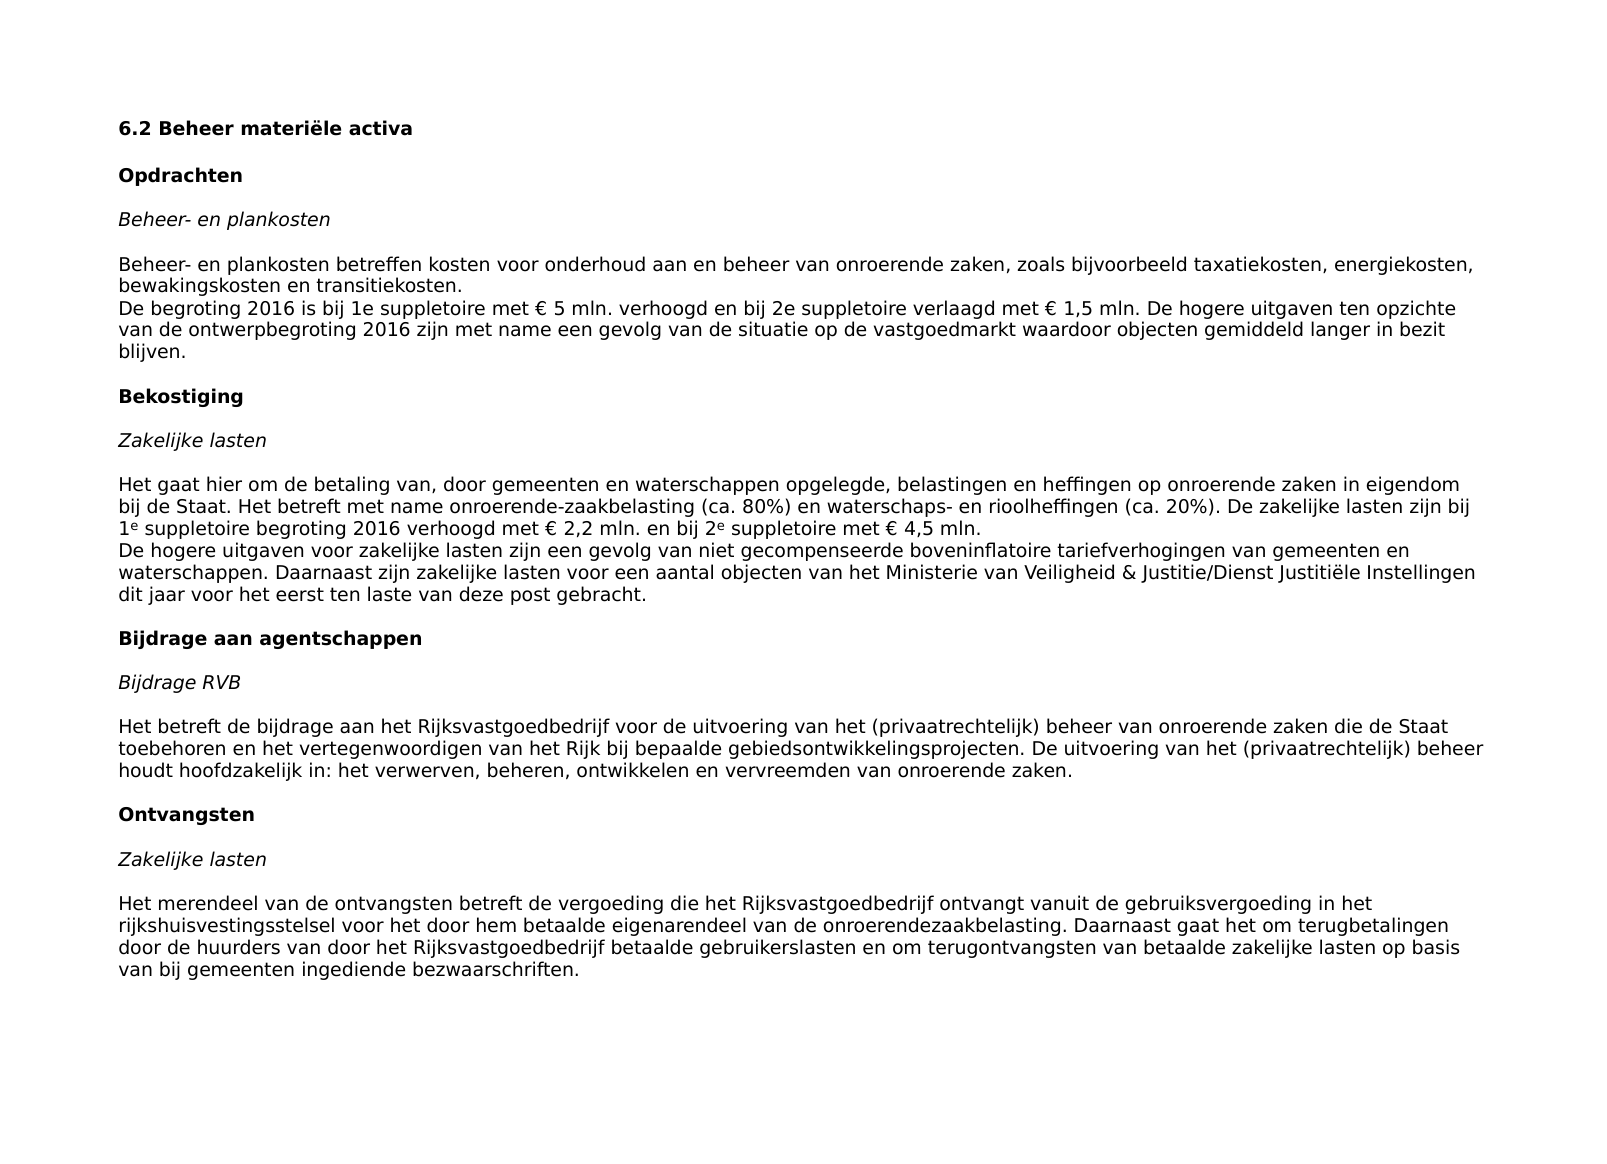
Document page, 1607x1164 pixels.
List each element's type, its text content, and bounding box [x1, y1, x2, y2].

subtitle Opdrachten [118, 165, 1488, 187]
subtitle Ontvangsten [118, 804, 1488, 826]
subtitle Bekostiging [118, 386, 1488, 407]
subtitle 6.2 Beheer materiële activa [118, 118, 1488, 140]
subtitle Beheer- en plankosten [118, 209, 1488, 231]
text De hogere uitgaven voor zakelijke lasten zijn een gevolg van niet gecompenseerde boveninflatoire tariefverhogingen van gemeenten en waterschappen. Daarnaast zijn zakelijke lasten voor een aantal objecten van het Ministerie van Veiligheid & Justitie/Dienst Justitiële Instellingen dit jaar voor het eerst ten laste van deze post gebracht. [118, 540, 1488, 606]
text De begroting 2016 is bij 1e suppletoire met € 5 mln. verhoogd en bij 2e suppletoire verlaagd met € 1,5 mln. De hogere uitgaven ten opzichte van de ontwerpbegroting 2016 zijn met name een gevolg van de situatie op de vastgoedmarkt waardoor objecten gemiddeld langer in bezit blijven. [118, 297, 1488, 363]
text Het betreft de bijdrage aan het Rijksvastgoedbedrijf voor de uitvoering van het (privaatrechtelijk) beheer van onroerende zaken die de Staat toebehoren en het vertegenwoordigen van het Rijk bij bepaalde gebiedsontwikkelingsprojecten. De uitvoering van het (privaatrechtelijk) beheer houdt hoofdzakelijk in: het verwerven, beheren, ontwikkelen en vervreemden van onroerende zaken. [118, 716, 1488, 782]
subtitle Zakelijke lasten [118, 430, 1488, 452]
text Beheer- en plankosten betreffen kosten voor onderhoud aan en beheer van onroerende zaken, zoals bijvoorbeeld taxatiekosten, energiekosten, bewakingskosten en transitiekosten. [118, 253, 1488, 297]
text Het gaat hier om de betaling van, door gemeenten en waterschappen opgelegde, belastingen en heffingen op onroerende zaken in eigendom bij de Staat. Het betreft met name onroerende-zaakbelasting (ca. 80%) en waterschaps- en rioolheffingen (ca. 20%). De zakelijke lasten zijn bij 1e suppletoire begroting 2016 verhoogd met € 2,2 mln. en bij 2e suppletoire met € 4,5 mln. [118, 474, 1488, 540]
text Het merendeel van de ontvangsten betreft de vergoeding die het Rijksvastgoedbedrijf ontvangt vanuit de gebruiksvergoeding in het rijkshuisvestingsstelsel voor het door hem betaalde eigenarendeel van de onroerendezaakbelasting. Daarnaast gaat het om terugbetalingen door de huurders van door het Rijksvastgoedbedrijf betaalde gebruikerslasten en om terugontvangsten van betaalde zakelijke lasten op basis van bij gemeenten ingediende bezwaarschriften. [118, 893, 1488, 981]
subtitle Bijdrage RVB [118, 672, 1488, 694]
subtitle Bijdrage aan agentschappen [118, 628, 1488, 650]
subtitle Zakelijke lasten [118, 848, 1488, 871]
